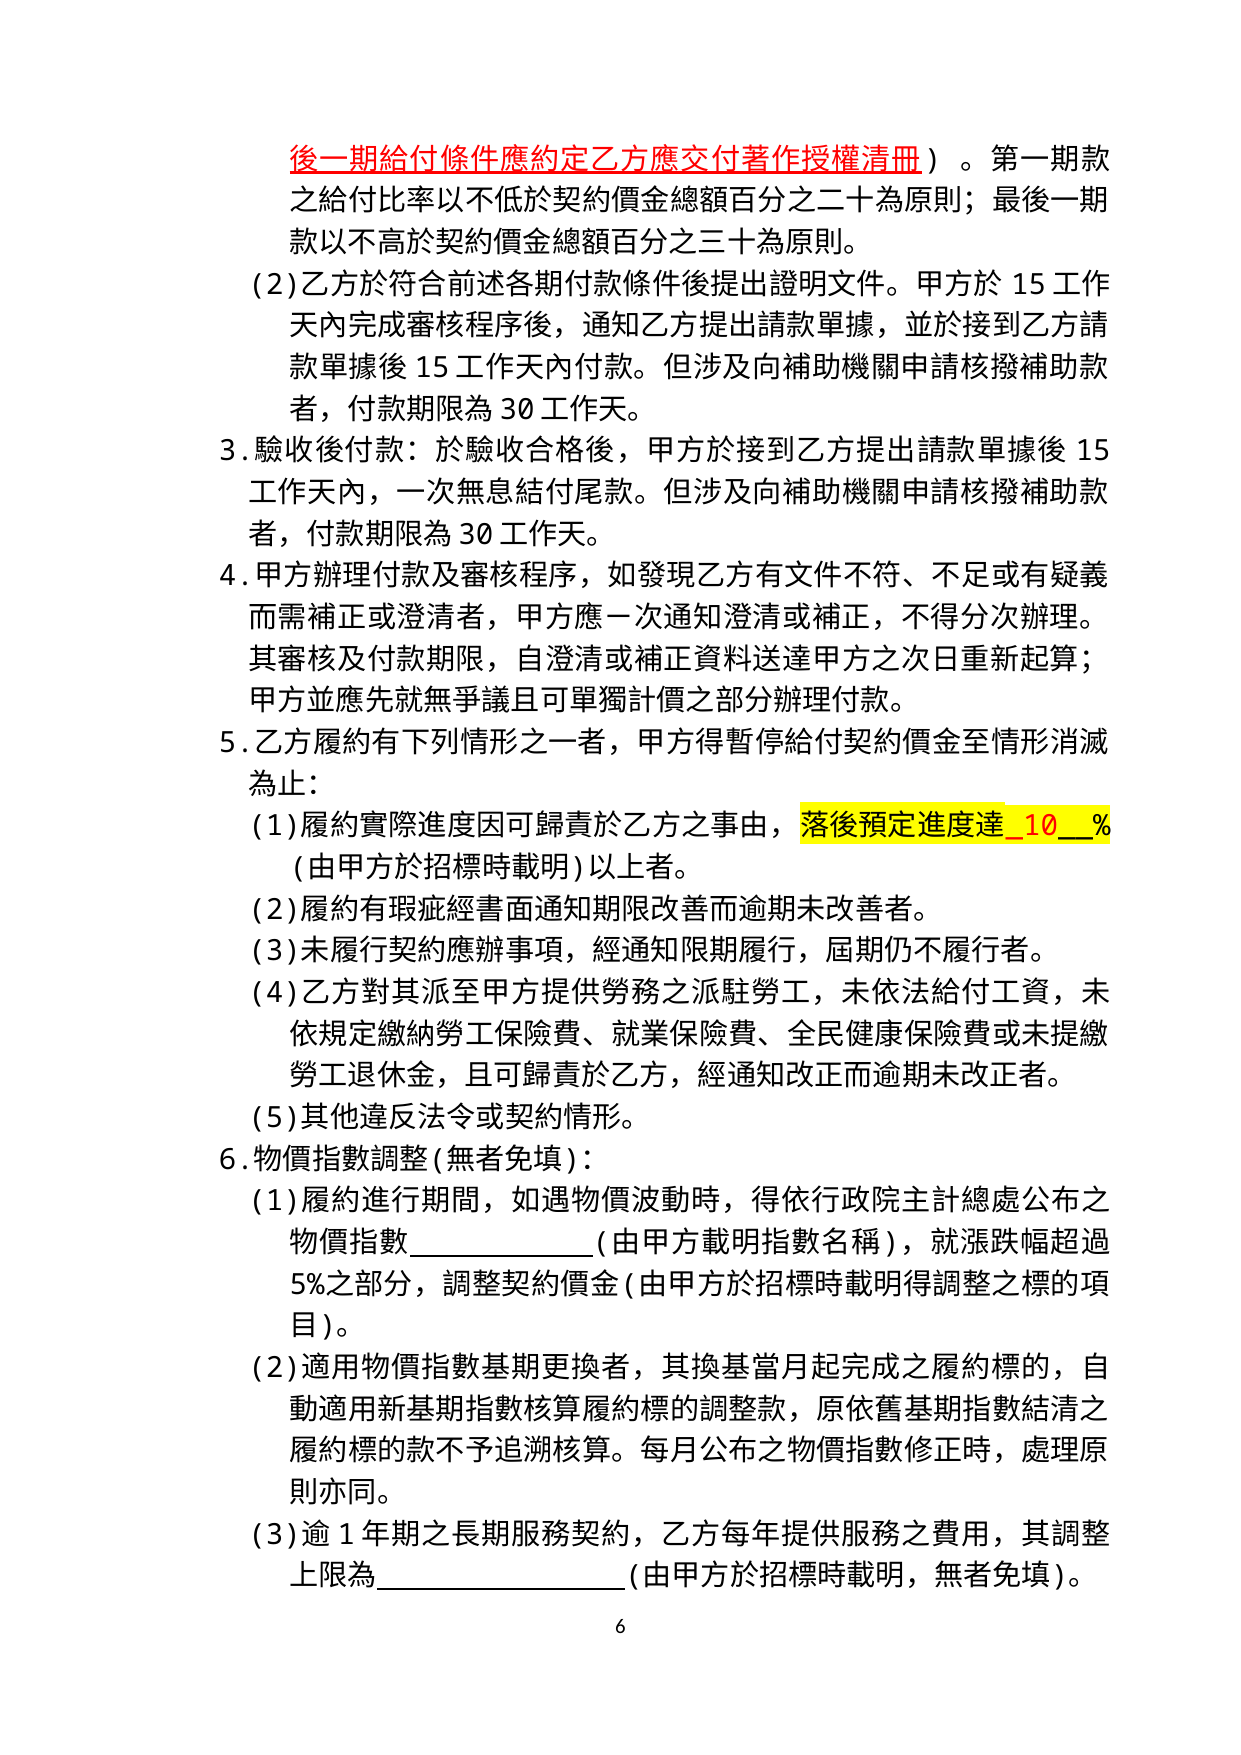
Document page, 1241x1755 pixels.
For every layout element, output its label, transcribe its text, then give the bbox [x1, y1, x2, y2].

text (1)履約進行期間，如遇物價波動時，得依行政院主計總處公布之 物價指數 (由甲方載明指數名稱)，就漲跌幅超過5%之部分，調整契約價金(由甲方於招標時載明得調整之標的項目)。 [248, 1177, 1110, 1344]
text 4.甲方辦理付款及審核程序，如發現乙方有文件不符、不足或有疑義而需補正或澄清者，甲方應ㄧ次通知澄清或補正，不得分次辦理。其審核及付款期限，自澄清或補正資料送達甲方之次日重新起算；甲方並應先就無爭議且可單獨計價之部分辦理付款。 [218, 552, 1110, 719]
text (1)履約實際進度因可歸責於乙方之事由，落後預定進度達_10__% (由甲方於招標時載明)以上者。 [248, 802, 1110, 886]
text (2)履約有瑕疵經書面通知期限改善而逾期未改善者。 [248, 886, 1110, 927]
text (2)乙方於符合前述各期付款條件後提出證明文件。甲方於15工作天內完成審核程序後，通知乙方提出請款單據，並於接到乙方請款單據後15工作天內付款。但涉及向補助機關申請核撥補助款者，付款期限為30工作天。 [248, 261, 1110, 427]
text 3.驗收後付款：於驗收合格後，甲方於接到乙方提出請款單據後15工作天內，一次無息結付尾款。但涉及向補助機關申請核撥補助款者，付款期限為30工作天。 [218, 427, 1110, 552]
text 6.物價指數調整(無者免填)： [218, 1136, 1110, 1177]
text (1)契約分期付款為契約價金總額 % (由甲方於招標時載明)，其各期之付款條件： (由甲方於招標時載明；履約標的之成果如涉著作權且甲方取得著作財產權之授權者，最後一期給付條件應約定乙方應交付著作授權清冊) 。第一期款之給付比率以不低於契約價金總額百分之二十為原則；最後一期款以不高於契約價金總額百分之三十為原則。 [248, 136, 1110, 261]
text 5.乙方履約有下列情形之一者，甲方得暫停給付契約價金至情形消滅為止： [218, 719, 1110, 802]
text (3)未履行契約應辦事項，經通知限期履行，屆期仍不履行者。 [248, 927, 1110, 969]
text (2)適用物價指數基期更換者，其換基當月起完成之履約標的，自動適用新基期指數核算履約標的調整款，原依舊基期指數結清之履約標的款不予追溯核算。每月公布之物價指數修正時，處理原則亦同。 [248, 1344, 1110, 1511]
text (5)其他違反法令或契約情形。 [248, 1094, 1110, 1136]
text (4)乙方對其派至甲方提供勞務之派駐勞工，未依法給付工資，未依規定繳納勞工保險費、就業保險費、全民健康保險費或未提繳勞工退休金，且可歸責於乙方，經通知改正而逾期未改正者。 [248, 969, 1110, 1094]
text (3)逾1年期之長期服務契約，乙方每年提供服務之費用，其調整上限為 (由甲方於招標時載明，無者免填)。 [248, 1511, 1110, 1594]
